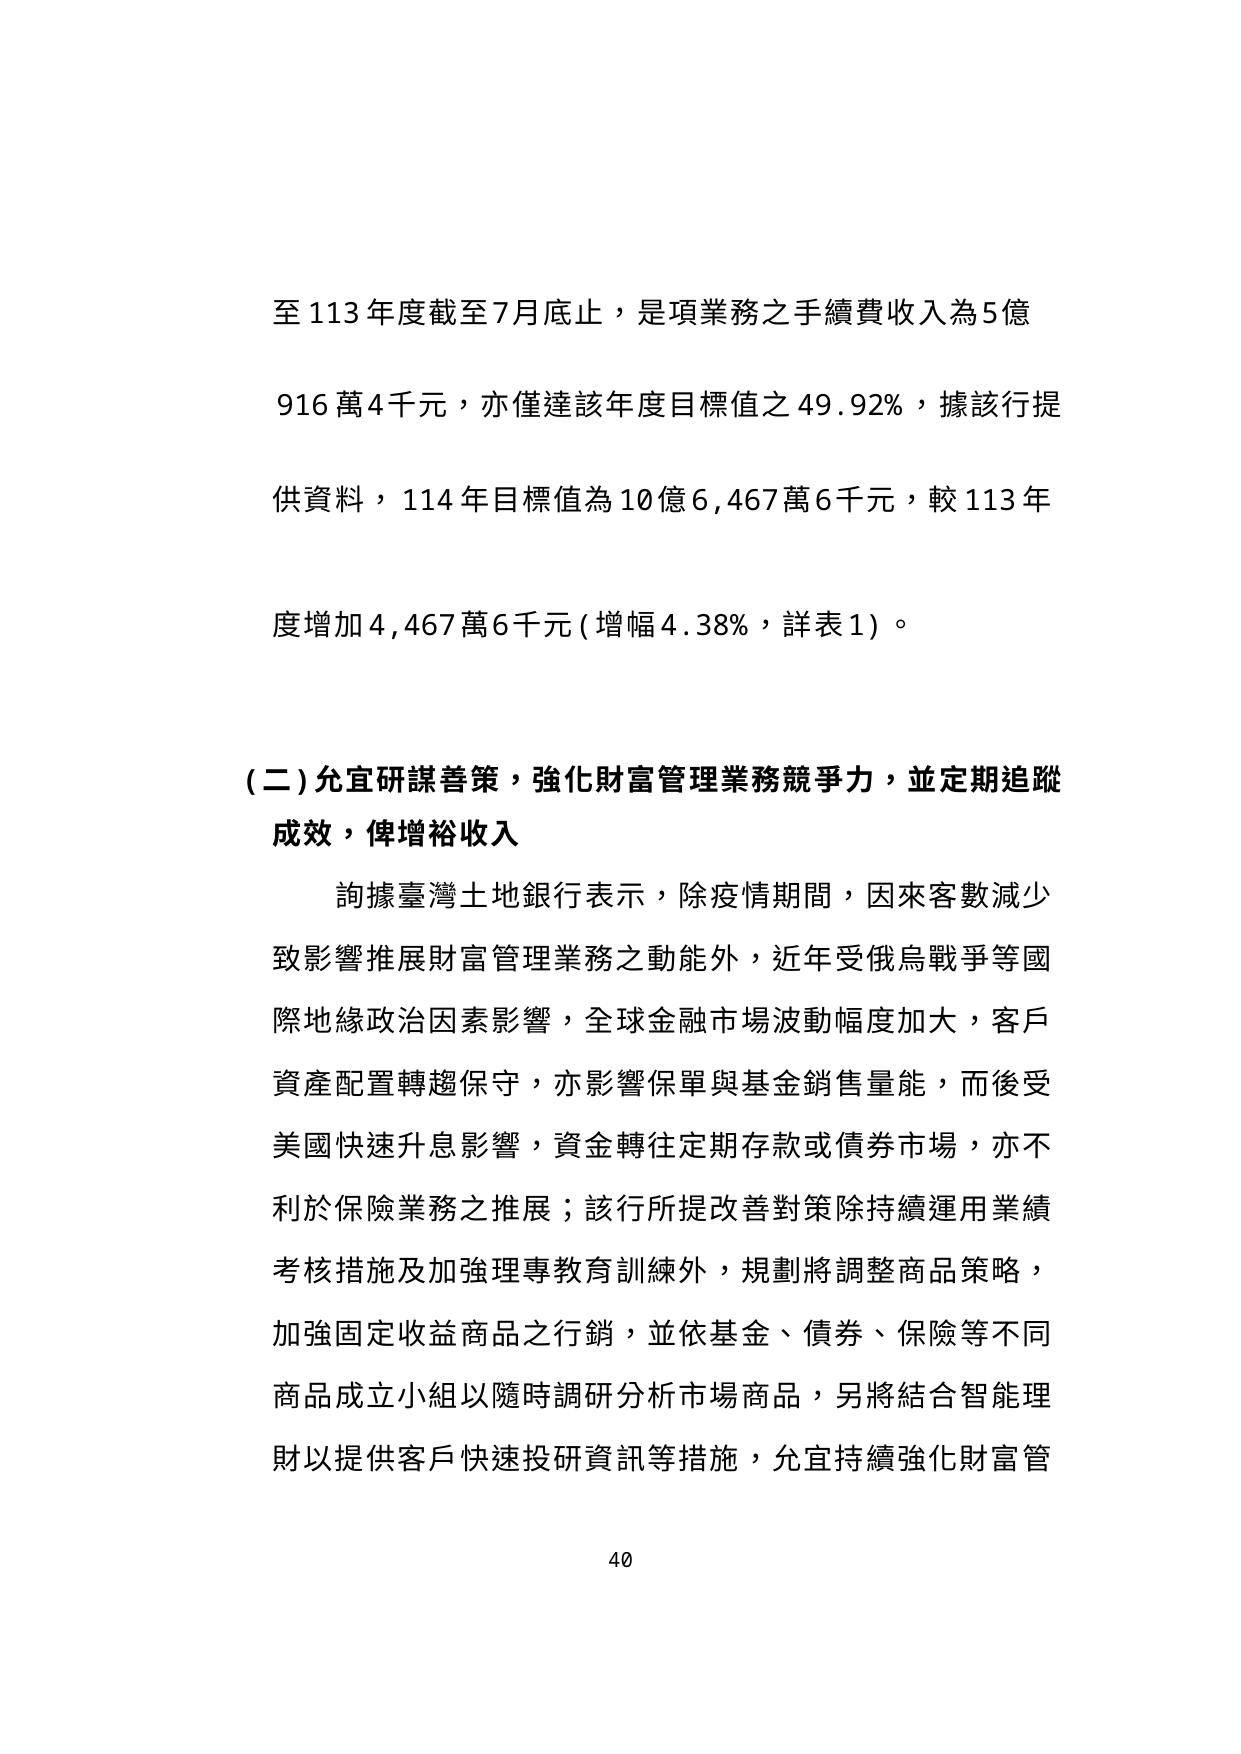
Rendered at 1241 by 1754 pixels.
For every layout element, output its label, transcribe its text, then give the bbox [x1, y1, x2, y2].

text 據臺灣土地銀行112年年報指出，為推展財富管理業務，該行除加強行銷多元商品及理財業務人員之專業知能訓練、深耕舊客戶及開拓新客戶外，並建置新財富管理系統以提供完整理財相關作業支援；惟檢視該行近年是項業務之實際推動情況，於109至112年度間手續費收入呈逐年下降趨勢，112年度財富管理手續費收入為6億4,016萬4千元，與109年度相比，減少1億4,408萬8千元，減幅為18.37%，且上開期間各年度之目標達成率皆未達7成，至113年度截至7月底止，是項業務之手續費收入為5億916萬4千元，亦僅達該年度目標值之49.92%，據該行提供資料，114年目標值為10億6,467萬6千元，較113年度增加4,467萬6千元(增幅4.38%，詳表1)。 [266, 227, 1063, 665]
text 詢據臺灣土地銀行表示，除疫情期間，因來客數減少致影響推展財富管理業務之動能外，近年受俄烏戰爭等國際地緣政治因素影響，全球金融市場波動幅度加大，客戶資產配置轉趨保守，亦影響保單與基金銷售量能，而後受美國快速升息影響，資金轉往定期存款或債券市場，亦不利於保險業務之推展；該行所提改善對策除持續運用業績考核措施及加強理專教育訓練外，規劃將調整商品策略，加強固定收益商品之行銷，並依基金、債券、保險等不同商品成立小組以隨時調研分析市場商品，另將結合智能理財以提供客戶快速投研資訊等措施，允宜持續強化財富管 [266, 852, 1063, 1477]
text (二)允宜研謀善策，強化財富管理業務競爭力，並定期追蹤成效，俾增裕收入 [236, 727, 1063, 852]
